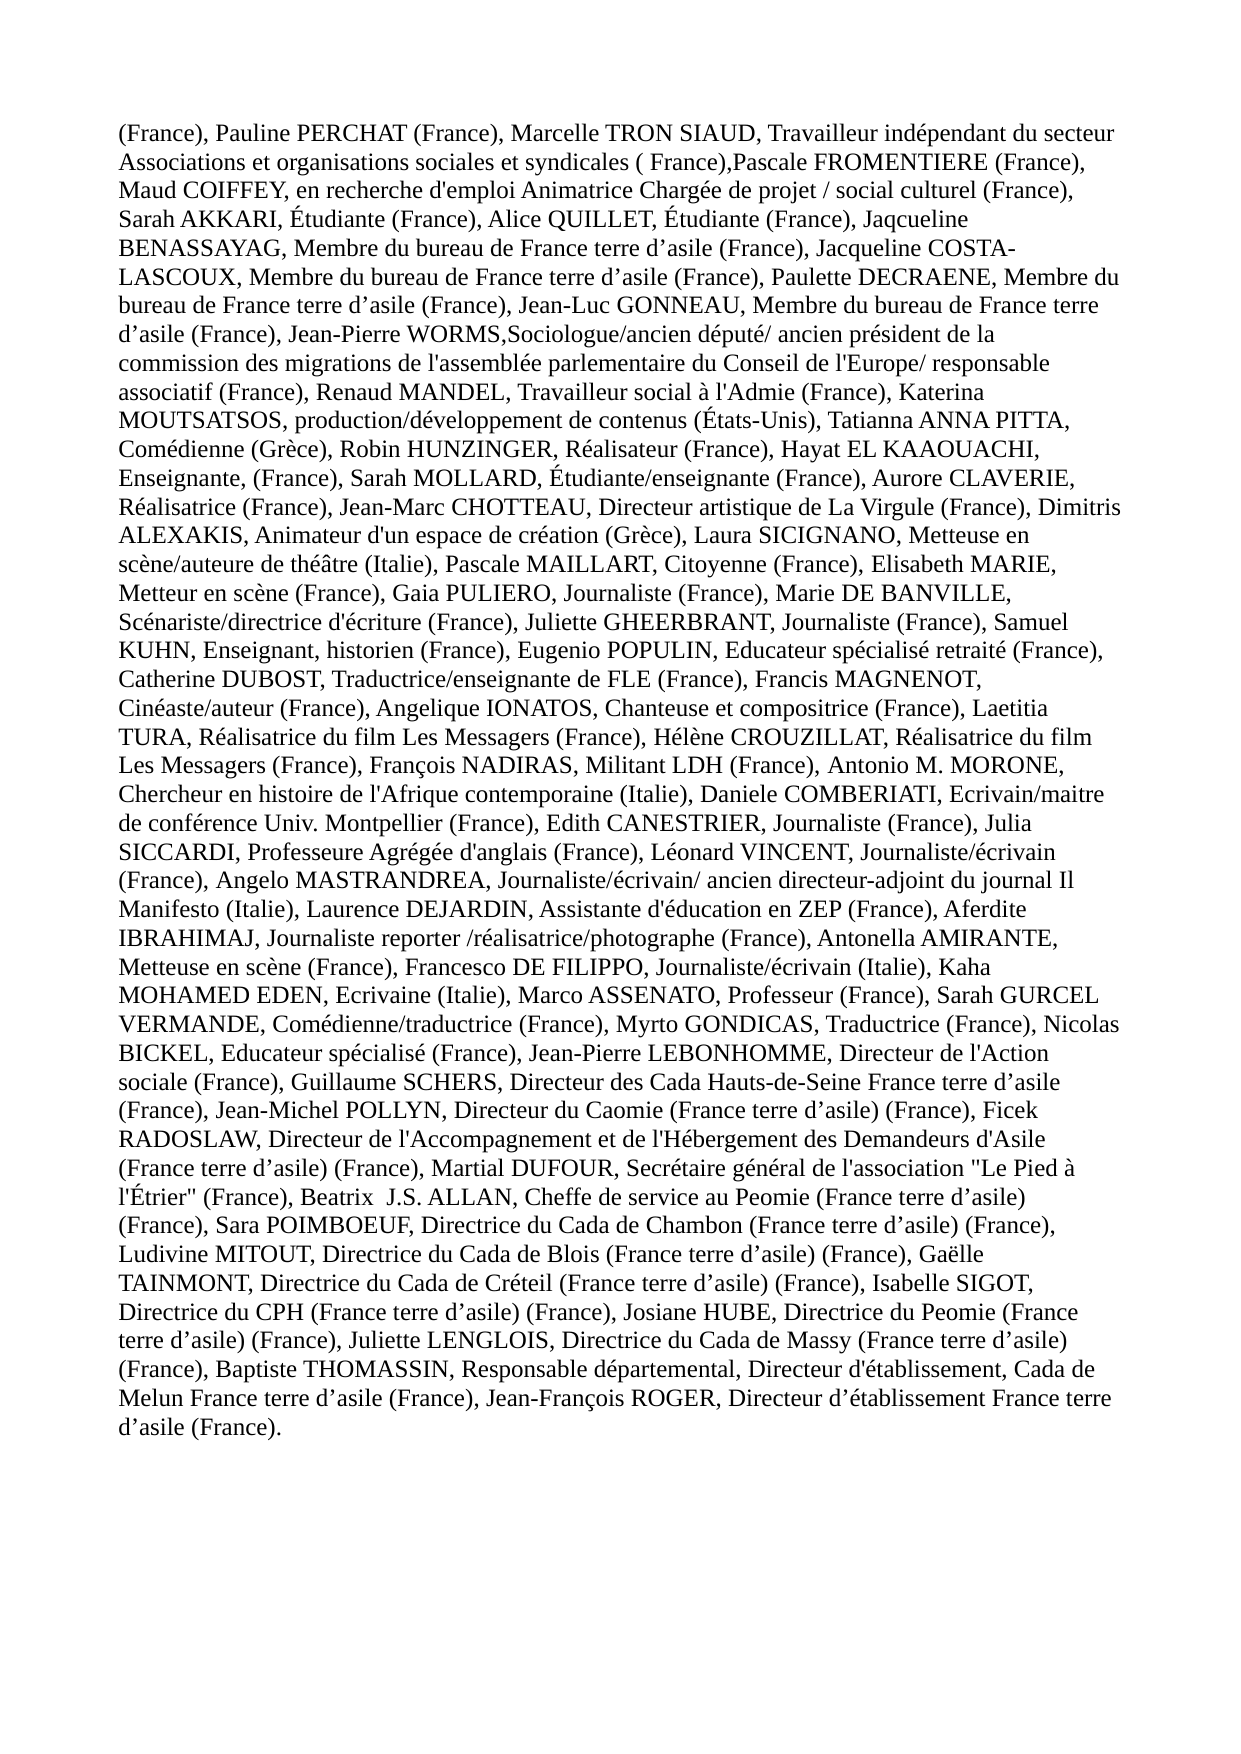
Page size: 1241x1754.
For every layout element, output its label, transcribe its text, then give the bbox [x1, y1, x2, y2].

text (France), Pauline PERCHAT (France), Marcelle TRON SIAUD, Travailleur indépendant du secteur Associations et organisations sociales et syndicales ( France),Pascale FROMENTIERE (France), Maud COIFFEY, en recherche d'emploi Animatrice Chargée de projet / social culturel (France), Sarah AKKARI, Étudiante (France), Alice QUILLET, Étudiante (France), Jaqcueline BENASSAYAG, Membre du bureau de France terre d’asile (France), Jacqueline COSTA-LASCOUX, Membre du bureau de France terre d’asile (France), Paulette DECRAENE, Membre du bureau de France terre d’asile (France), Jean-Luc GONNEAU, Membre du bureau de France terre d’asile (France), Jean-Pierre WORMS,Sociologue/ancien député/ ancien président de la commission des migrations de l'assemblée parlementaire du Conseil de l'Europe/ responsable associatif (France), Renaud MANDEL, Travailleur social à l'Admie (France), Katerina MOUTSATSOS, production/développement de contenus (États-Unis), Tatianna ANNA PITTA, Comédienne (Grèce), Robin HUNZINGER, Réalisateur (France), Hayat EL KAAOUACHI, Enseignante, (France), Sarah MOLLARD, Étudiante/enseignante (France), Aurore CLAVERIE, Réalisatrice (France), Jean-Marc CHOTTEAU, Directeur artistique de La Virgule (France), Dimitris ALEXAKIS, Animateur d'un espace de création (Grèce), Laura SICIGNANO, Metteuse en scène/auteure de théâtre (Italie), Pascale MAILLART, Citoyenne (France), Elisabeth MARIE, Metteur en scène (France), Gaia PULIERO, Journaliste (France), Marie DE BANVILLE, Scénariste/directrice d'écriture (France), Juliette GHEERBRANT, Journaliste (France), Samuel KUHN, Enseignant, historien (France), Eugenio POPULIN, Educateur spécialisé retraité (France), Catherine DUBOST, Traductrice/enseignante de FLE (France), Francis MAGNENOT, Cinéaste/auteur (France), Angelique IONATOS, Chanteuse et compositrice (France), Laetitia TURA, Réalisatrice du film Les Messagers (France), Hélène CROUZILLAT, Réalisatrice du film Les Messagers (France), François NADIRAS, Militant LDH (France), Antonio M. MORONE, Chercheur en histoire de l'Afrique contemporaine (Italie), Daniele COMBERIATI, Ecrivain/maitre de conférence Univ. Montpellier (France), Edith CANESTRIER, Journaliste (France), Julia SICCARDI, Professeure Agrégée d'anglais (France), Léonard VINCENT, Journaliste/écrivain (France), Angelo MASTRANDREA, Journaliste/écrivain/ ancien directeur-adjoint du journal Il Manifesto (Italie), Laurence DEJARDIN, Assistante d'éducation en ZEP (France), Aferdite IBRAHIMAJ, Journaliste reporter /réalisatrice/photographe (France), Antonella AMIRANTE, Metteuse en scène (France), Francesco DE FILIPPO, Journaliste/écrivain (Italie), Kaha MOHAMED EDEN, Ecrivaine (Italie), Marco ASSENATO, Professeur (France), Sarah GURCEL VERMANDE, Comédienne/traductrice (France), Myrto GONDICAS, Traductrice (France), Nicolas BICKEL, Educateur spécialisé (France), Jean-Pierre LEBONHOMME, Directeur de l'Action sociale (France), Guillaume SCHERS, Directeur des Cada Hauts-de-Seine France terre d’asile (France), Jean-Michel POLLYN, Directeur du Caomie (France terre d’asile) (France), Ficek RADOSLAW, Directeur de l'Accompagnement et de l'Hébergement des Demandeurs d'Asile (France terre d’asile) (France), Martial DUFOUR, Secrétaire général de l'association "Le Pied à l'Étrier" (France), Beatrix J.S. ALLAN, Cheffe de service au Peomie (France terre d’asile) (France), Sara POIMBOEUF, Directrice du Cada de Chambon (France terre d’asile) (France), Ludivine MITOUT, Directrice du Cada de Blois (France terre d’asile) (France), Gaëlle TAINMONT, Directrice du Cada de Créteil (France terre d’asile) (France), Isabelle SIGOT, Directrice du CPH (France terre d’asile) (France), Josiane HUBE, Directrice du Peomie (France terre d’asile) (France), Juliette LENGLOIS, Directrice du Cada de Massy (France terre d’asile) (France), Baptiste THOMASSIN, Responsable départemental, Directeur d'établissement, Cada de Melun France terre d’asile (France), Jean-François ROGER, Directeur d’établissement France terre d’asile (France). [118, 118, 1122, 1441]
